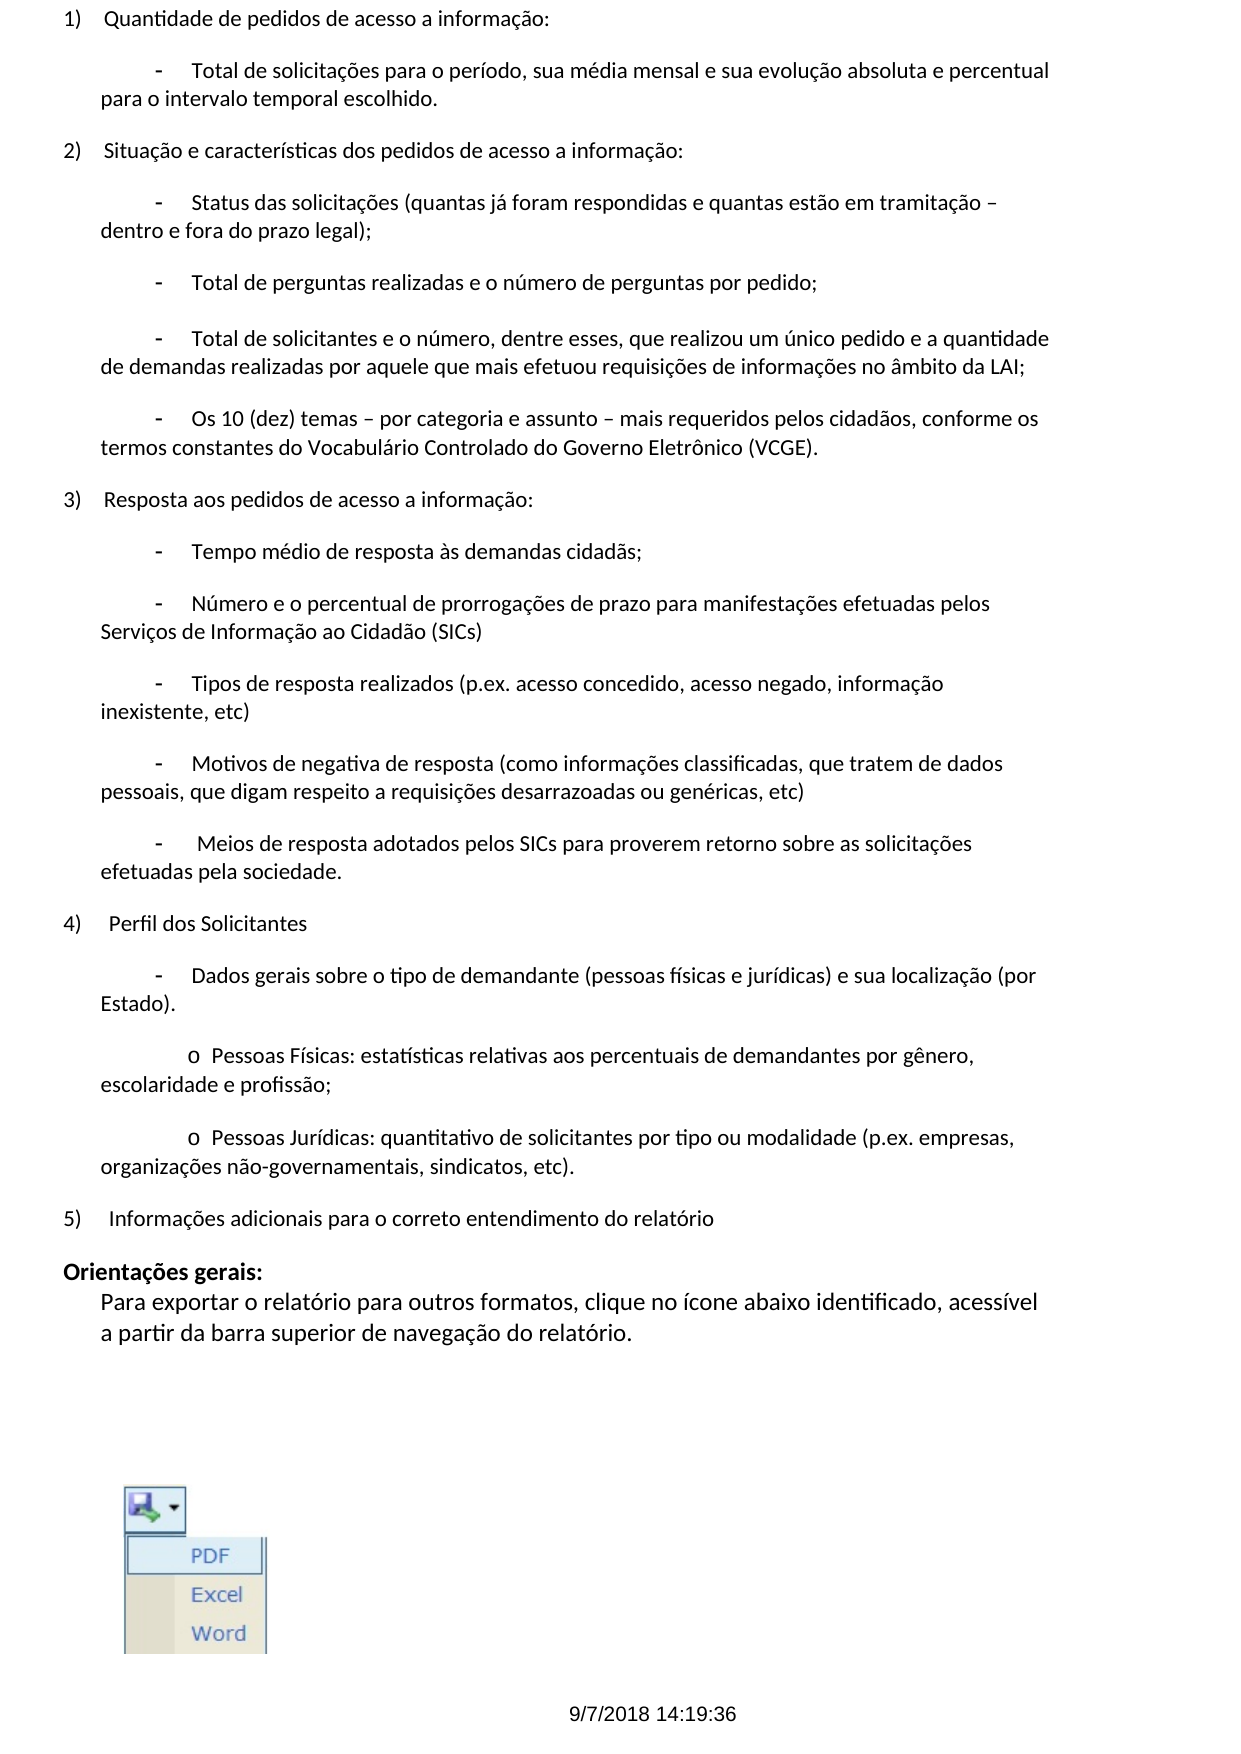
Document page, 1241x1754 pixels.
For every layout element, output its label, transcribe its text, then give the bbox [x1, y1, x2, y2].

table_cell [103, 1654, 112, 1681]
table_cell [1104, 1453, 1110, 1484]
table_cell [898, 1484, 919, 1654]
table_cell [497, 1654, 525, 1681]
table_cell [1163, 1654, 1167, 1681]
table_cell [71, 1453, 75, 1484]
table_cell [75, 1453, 80, 1484]
table_cell [1153, 1484, 1163, 1654]
table_cell [611, 1654, 617, 1681]
table_cell [611, 1484, 617, 1654]
table_cell [80, 1484, 84, 1654]
table_cell [606, 1484, 611, 1654]
table_cell [1153, 1453, 1163, 1484]
table_cell [1115, 1453, 1119, 1484]
table_cell [1119, 0, 1153, 1453]
table_cell [89, 1654, 94, 1681]
table_cell [1119, 1654, 1153, 1681]
table_cell [1119, 1453, 1153, 1484]
table_header 1) Quantidade de pedidos de acesso a informação:  Total de solicitações para o período, sua média mensal e sua evolução absoluta e percentual para o intervalo temporal escolhido. 2) Situação e características dos pedidos de acesso a informação:  Status das solicitações (quantas já foram respondidas e quantas estão em tramitação – dentro e fora do prazo legal);  Total de perguntas realizadas e o número de perguntas por pedido;  Total de solicitantes e o número, dentre esses, que realizou um único pedido e a quantidade de demandas realizadas por aquele que mais efetuou requisições de informações no âmbito da LAI;  Os 10 (dez) temas – por categoria e assunto – mais requeridos pelos cidadãos, conforme os termos constantes do Vocabulário Controlado do Governo Eletrônico (VCGE). 3) Resposta aos pedidos de acesso a informação:  Tempo médio de resposta às demandas cidadãs;  Número e o percentual de prorrogações de prazo para manifestações efetuadas pelos Serviços de Informação ao Cidadão (SICs)  Tipos de resposta realizados (p.ex. acesso concedido, acesso negado, informação inexistente, etc)  Motivos de negativa de resposta (como informações classificadas, que tratem de dados pessoais, que digam respeito a requisições desarrazoadas ou genéricas, etc)  Meios de resposta adotados pelos SICs para proverem retorno sobre as solicitações efetuadas pela sociedade. 4) Perfil dos Solicitantes  Dados gerais sobre o tipo de demandante (pessoas físicas e jurídicas) e sua localização (por Estado). o Pessoas Físicas: estatísticas relativas aos percentuais de demandantes por gênero, escolaridade e profissão; o Pessoas Jurídicas: quantitativo de solicitantes por tipo ou modalidade (p.ex. empresas, organizações não-governamentais, sindicatos, etc). 5) Informações adicionais para o correto entendimento do relatório Orientações gerais: Para exportar o relatório para outros formatos, clique no ícone abaixo identificado, acessível a partir da barra superior de navegação do relatório. [59, 0, 1057, 1444]
table_cell [801, 1453, 818, 1484]
table_cell [1153, 1654, 1163, 1681]
table_cell [85, 1654, 89, 1681]
table_cell [1110, 1484, 1114, 1654]
table_cell [919, 1453, 967, 1484]
table_cell [1163, 1484, 1167, 1654]
table_cell [94, 1654, 98, 1681]
table_cell [497, 1484, 525, 1654]
table_cell [85, 1484, 89, 1654]
table_cell [98, 1484, 103, 1654]
table_cell [112, 1453, 123, 1484]
table_cell [818, 1654, 842, 1681]
table_cell [968, 1484, 1103, 1654]
table_cell [98, 1654, 103, 1681]
table_cell [66, 1654, 71, 1681]
table_cell [1110, 1453, 1114, 1484]
table_cell [525, 1484, 606, 1654]
table_cell [80, 1654, 84, 1681]
table_cell [98, 1453, 103, 1484]
table_cell [85, 1453, 89, 1484]
table_cell [919, 1654, 967, 1681]
table_cell [968, 1654, 1103, 1681]
table_cell [270, 1484, 372, 1654]
table_cell [1168, 1484, 1181, 1654]
table_cell [71, 1484, 75, 1654]
table_cell [372, 1453, 459, 1484]
table_cell [1119, 1484, 1153, 1654]
table_cell [89, 1453, 94, 1484]
table_cell [606, 1654, 611, 1681]
table_cell [372, 1484, 459, 1654]
table_cell [59, 1453, 66, 1484]
table_cell [94, 1484, 98, 1654]
table_cell [842, 1484, 852, 1654]
table_cell [123, 1654, 372, 1681]
table_cell [66, 1484, 71, 1654]
table_cell [123, 1453, 372, 1484]
table_cell [80, 1453, 84, 1484]
table_cell [1115, 1484, 1119, 1654]
table_cell [852, 1453, 898, 1484]
table_cell [842, 1654, 852, 1681]
table_cell [842, 1453, 852, 1484]
table_cell [459, 1484, 497, 1654]
table_cell [1168, 1654, 1181, 1681]
table_cell [852, 1654, 898, 1681]
table_cell [1115, 1654, 1119, 1681]
table_cell [89, 1484, 94, 1654]
table_cell [1104, 1654, 1110, 1681]
table_cell [75, 1484, 80, 1654]
table_cell [818, 1453, 842, 1484]
table_cell [372, 1654, 459, 1681]
table_cell [1153, 0, 1163, 1453]
table_cell [611, 1453, 617, 1484]
table_cell [606, 1453, 611, 1484]
table_cell [103, 1453, 112, 1484]
table_cell [71, 1654, 75, 1681]
table_cell [459, 1654, 497, 1681]
table_cell [1168, 1453, 1181, 1484]
table_cell [497, 1453, 525, 1484]
table_cell [75, 1654, 80, 1681]
table_cell [459, 1453, 497, 1484]
table_cell [818, 1484, 842, 1654]
table_cell [968, 1453, 1103, 1484]
table_cell [59, 1484, 66, 1654]
table_cell [801, 1654, 818, 1681]
table_cell [801, 1484, 818, 1654]
table_cell [1110, 1654, 1114, 1681]
table_cell [112, 1654, 123, 1681]
table_cell [112, 1484, 123, 1654]
table_cell [103, 1484, 112, 1654]
table_cell [617, 1453, 801, 1484]
table_cell [59, 0, 1110, 1453]
table_cell [852, 1484, 898, 1654]
table_cell [1168, 0, 1181, 1453]
table_cell [898, 1453, 919, 1484]
table_cell [525, 1654, 606, 1681]
table_cell [1163, 0, 1167, 1453]
table_cell [1110, 0, 1114, 1453]
table_cell [525, 1453, 606, 1484]
table_cell [1163, 1453, 1167, 1484]
table_cell [66, 1453, 71, 1484]
table_cell [1115, 0, 1119, 1453]
table_cell [919, 1484, 967, 1654]
table_cell [617, 1484, 801, 1654]
table_cell [1104, 1484, 1110, 1654]
table_cell [617, 1654, 801, 1681]
table_cell [59, 1654, 66, 1681]
table_cell [94, 1453, 98, 1484]
table_cell [898, 1654, 919, 1681]
